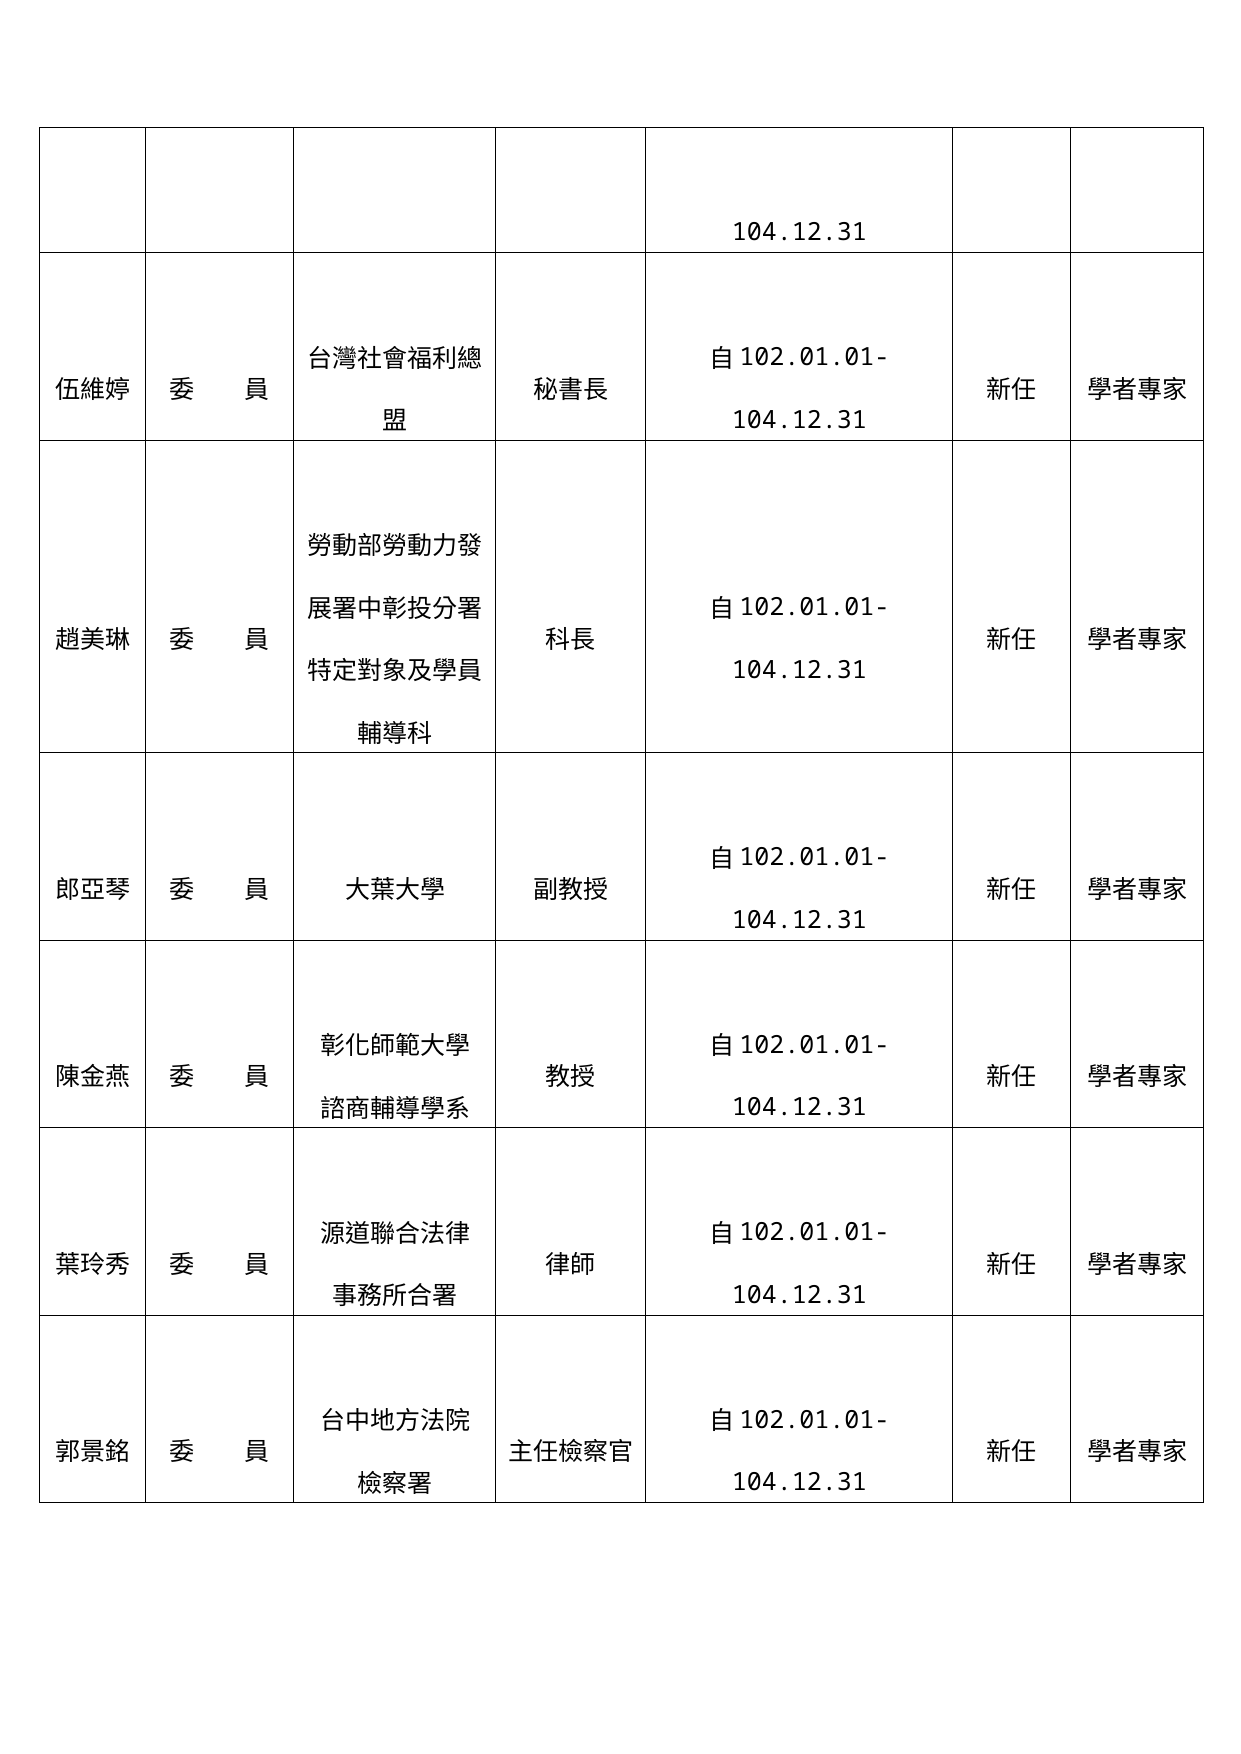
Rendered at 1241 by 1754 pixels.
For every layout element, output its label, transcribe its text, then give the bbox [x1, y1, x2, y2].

table_cell 學者專家 [1071, 941, 1203, 1127]
table_cell 委 員 [146, 941, 293, 1127]
table_cell 委 員 [146, 1316, 293, 1502]
table_cell [146, 128, 293, 252]
table_cell 自102.01.01-104.12.31 [646, 753, 952, 939]
table_cell 104.12.31 [646, 128, 952, 252]
table_cell 台中地方法院 檢察署 [294, 1316, 495, 1502]
table_cell [496, 128, 645, 252]
table_cell 主任檢察官 [496, 1316, 645, 1502]
table_cell 新任 [953, 1316, 1070, 1502]
table_cell 自102.01.01-104.12.31 [646, 1316, 952, 1502]
table_cell 新任 [953, 253, 1070, 439]
table_cell 郭景銘 [40, 1316, 145, 1502]
table_cell 自102.01.01-104.12.31 [646, 441, 952, 752]
table_cell 彰化師範大學 諮商輔導學系 [294, 941, 495, 1127]
table_cell 委 員 [146, 1128, 293, 1314]
table_cell 伍維婷 [40, 253, 145, 439]
table_cell 教授 [496, 941, 645, 1127]
table_cell 學者專家 [1071, 753, 1203, 939]
table_cell 秘書長 [496, 253, 645, 439]
table_cell 自102.01.01-104.12.31 [646, 1128, 952, 1314]
table_cell 學者專家 [1071, 441, 1203, 752]
table_cell 學者專家 [1071, 253, 1203, 439]
table_cell 郎亞琴 [40, 753, 145, 939]
table_cell 趙美琳 [40, 441, 145, 752]
table_cell 陳金燕 [40, 941, 145, 1127]
table_cell 委 員 [146, 441, 293, 752]
table_cell 新任 [953, 441, 1070, 752]
table_cell 葉玲秀 [40, 1128, 145, 1314]
table_cell 委 員 [146, 753, 293, 939]
table_cell 委 員 [146, 253, 293, 439]
table_cell [294, 128, 495, 252]
table_cell 律師 [496, 1128, 645, 1314]
table_cell 源道聯合法律 事務所合署 [294, 1128, 495, 1314]
table_cell 大葉大學 [294, 753, 495, 939]
table_cell 台灣社會福利總盟 [294, 253, 495, 439]
table_cell 自102.01.01-104.12.31 [646, 253, 952, 439]
table_cell [1071, 128, 1203, 252]
table_cell 科長 [496, 441, 645, 752]
table_cell 勞動部勞動力發展署中彰投分署特定對象及學員輔導科 [294, 441, 495, 752]
table_cell 自102.01.01-104.12.31 [646, 941, 952, 1127]
table_cell 副教授 [496, 753, 645, 939]
table_cell [953, 128, 1070, 252]
table_cell 學者專家 [1071, 1316, 1203, 1502]
table_cell 學者專家 [1071, 1128, 1203, 1314]
table_cell 新任 [953, 1128, 1070, 1314]
table_cell 新任 [953, 753, 1070, 939]
table_cell [40, 128, 145, 252]
table_cell 新任 [953, 941, 1070, 1127]
